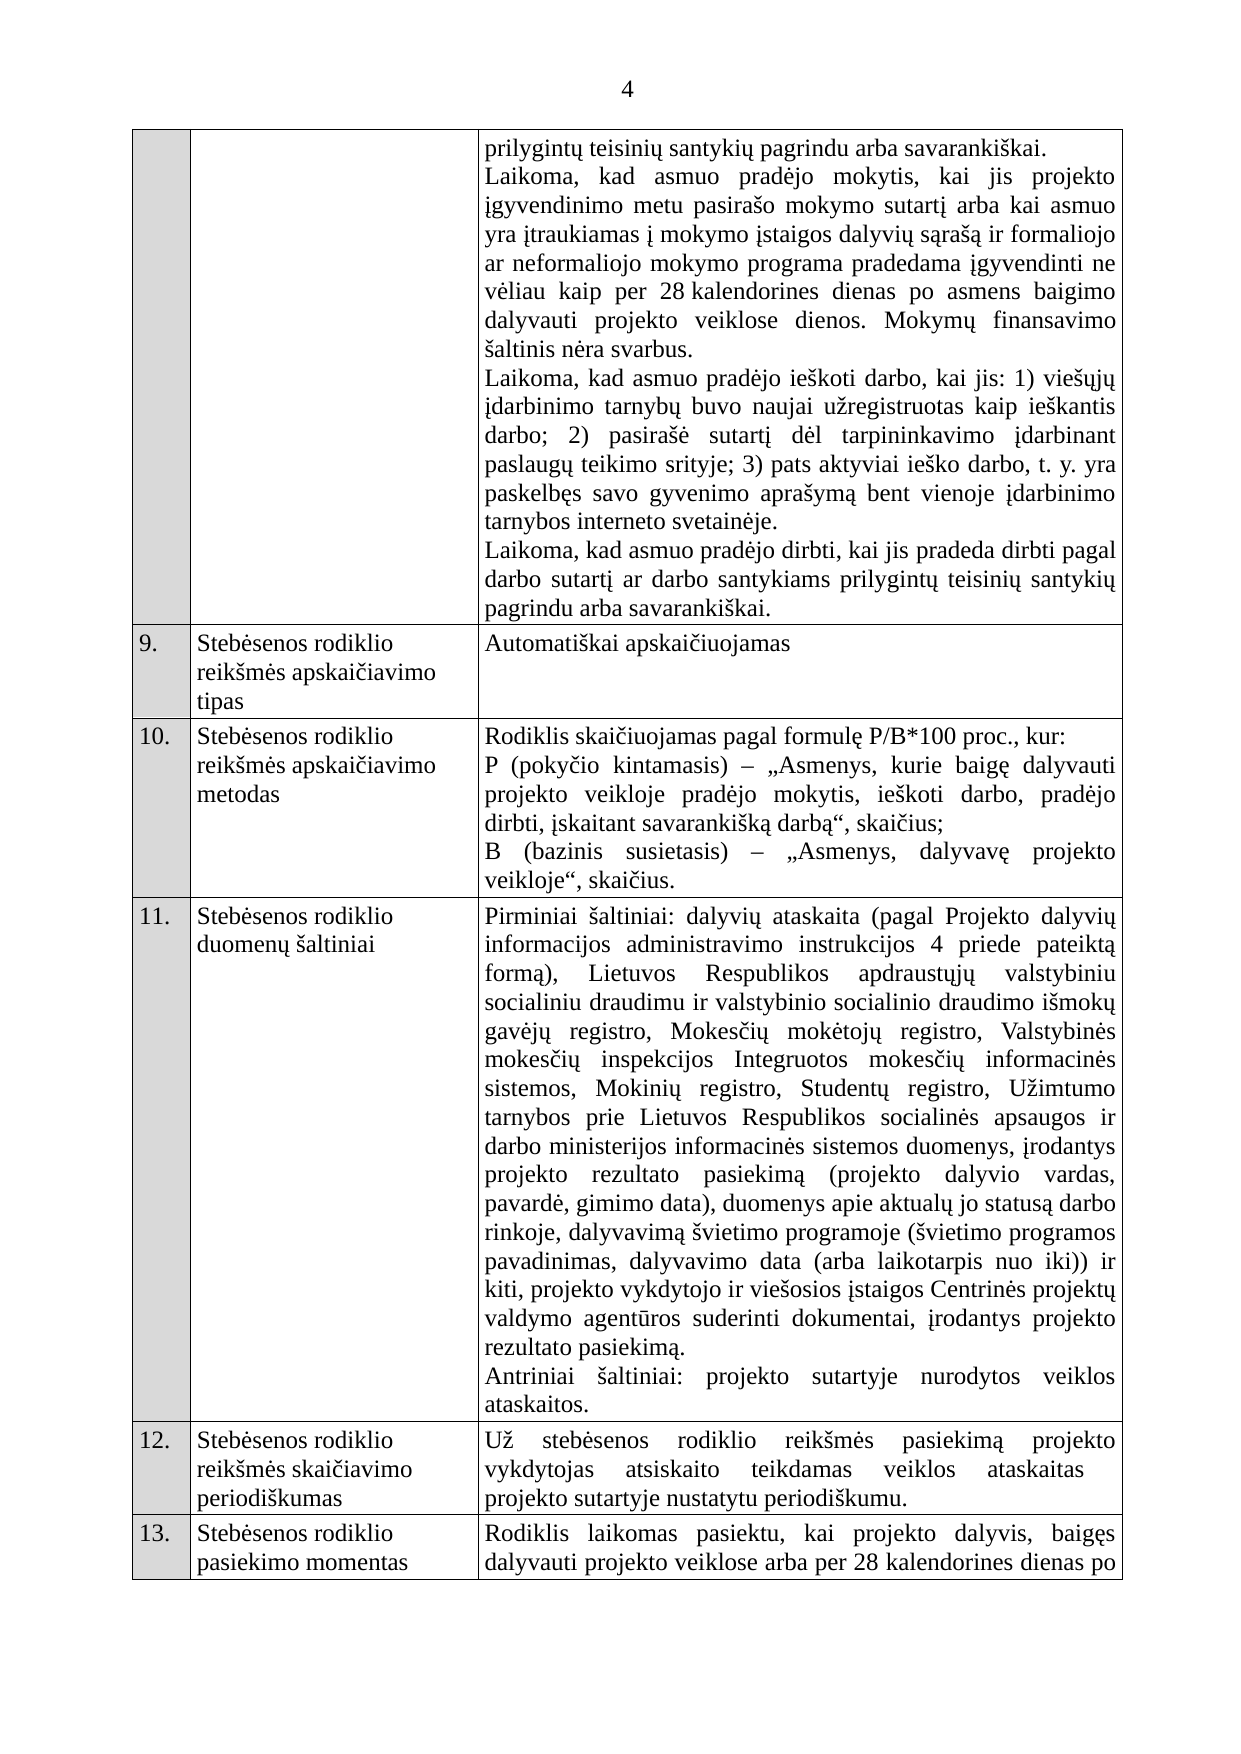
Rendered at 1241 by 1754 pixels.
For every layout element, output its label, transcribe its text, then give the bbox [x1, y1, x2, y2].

table_cell Stebėsenos rodiklio reikšmės apskaičiavimo metodas [191, 719, 478, 897]
table_cell Automatiškai apskaičiuojamas [479, 625, 1122, 717]
table_cell 11. [133, 898, 190, 1421]
table_cell Stebėsenos rodiklio reikšmės apskaičiavimo tipas [191, 625, 478, 717]
table_cell [191, 130, 478, 624]
table_cell 13. [133, 1515, 190, 1579]
table_cell [133, 130, 190, 624]
table_cell Stebėsenos rodiklio duomenų šaltiniai [191, 898, 478, 1421]
table_cell Pirminiai šaltiniai: dalyvių ataskaita (pagal Projekto dalyvių informacijos administravimo instrukcijos 4 priede pateiktą formą), Lietuvos Respublikos apdraustųjų valstybiniu socialiniu draudimu ir valstybinio socialinio draudimo išmokų gavėjų registro, Mokesčių mokėtojų registro, Valstybinės mokesčių inspekcijos Integruotos mokesčių informacinės sistemos, Mokinių registro, Studentų registro, Užimtumo tarnybos prie Lietuvos Respublikos socialinės apsaugos ir darbo ministerijos informacinės sistemos duomenys, įrodantys projekto rezultato pasiekimą (projekto dalyvio vardas, pavardė, gimimo data), duomenys apie aktualų jo statusą darbo rinkoje, dalyvavimą švietimo programoje (švietimo programos pavadinimas, dalyvavimo data (arba laikotarpis nuo iki)) ir kiti, projekto vykdytojo ir viešosios įstaigos Centrinės projektų valdymo agentūros suderinti dokumentai, įrodantys projekto rezultato pasiekimą. Antriniai šaltiniai: projekto sutartyje nurodytos veiklos ataskaitos. [479, 898, 1122, 1421]
table_cell Stebėsenos rodiklio pasiekimo momentas [191, 1515, 478, 1579]
table_cell 9. [133, 625, 190, 717]
table_cell Už stebėsenos rodiklio reikšmės pasiekimą projekto vykdytojas atsiskaito teikdamas veiklos ataskaitas projekto sutartyje nustatytu periodiškumu. [479, 1422, 1122, 1514]
table_cell 12. [133, 1422, 190, 1514]
table_cell 10. [133, 719, 190, 897]
table_cell Rodiklis skaičiuojamas pagal formulę P/B*100 proc., kur: P (pokyčio kintamasis) – „Asmenys, kurie baigę dalyvauti projekto veikloje pradėjo mokytis, ieškoti darbo, pradėjo dirbti, įskaitant savarankišką darbą“, skaičius; B (bazinis susietasis) – „Asmenys, dalyvavę projekto veikloje“, skaičius. [479, 719, 1122, 897]
table_cell Stebėsenos rodiklio reikšmės skaičiavimo periodiškumas [191, 1422, 478, 1514]
table_cell prilygintų teisinių santykių pagrindu arba savarankiškai. Laikoma, kad asmuo pradėjo mokytis, kai jis projekto įgyvendinimo metu pasirašo mokymo sutartį arba kai asmuo yra įtraukiamas į mokymo įstaigos dalyvių sąrašą ir formaliojo ar neformaliojo mokymo programa pradedama įgyvendinti ne vėliau kaip per 28 kalendorines dienas po asmens baigimo dalyvauti projekto veiklose dienos. Mokymų finansavimo šaltinis nėra svarbus. Laikoma, kad asmuo pradėjo ieškoti darbo, kai jis: 1) viešųjų įdarbinimo tarnybų buvo naujai užregistruotas kaip ieškantis darbo; 2) pasirašė sutartį dėl tarpininkavimo įdarbinant paslaugų teikimo srityje; 3) pats aktyviai ieško darbo, t. y. yra paskelbęs savo gyvenimo aprašymą bent vienoje įdarbinimo tarnybos interneto svetainėje. Laikoma, kad asmuo pradėjo dirbti, kai jis pradeda dirbti pagal darbo sutartį ar darbo santykiams prilygintų teisinių santykių pagrindu arba savarankiškai. [479, 130, 1122, 624]
table_cell Rodiklis laikomas pasiektu, kai projekto dalyvis, baigęs dalyvauti projekto veiklose arba per 28 kalendorines dienas po [479, 1515, 1122, 1579]
